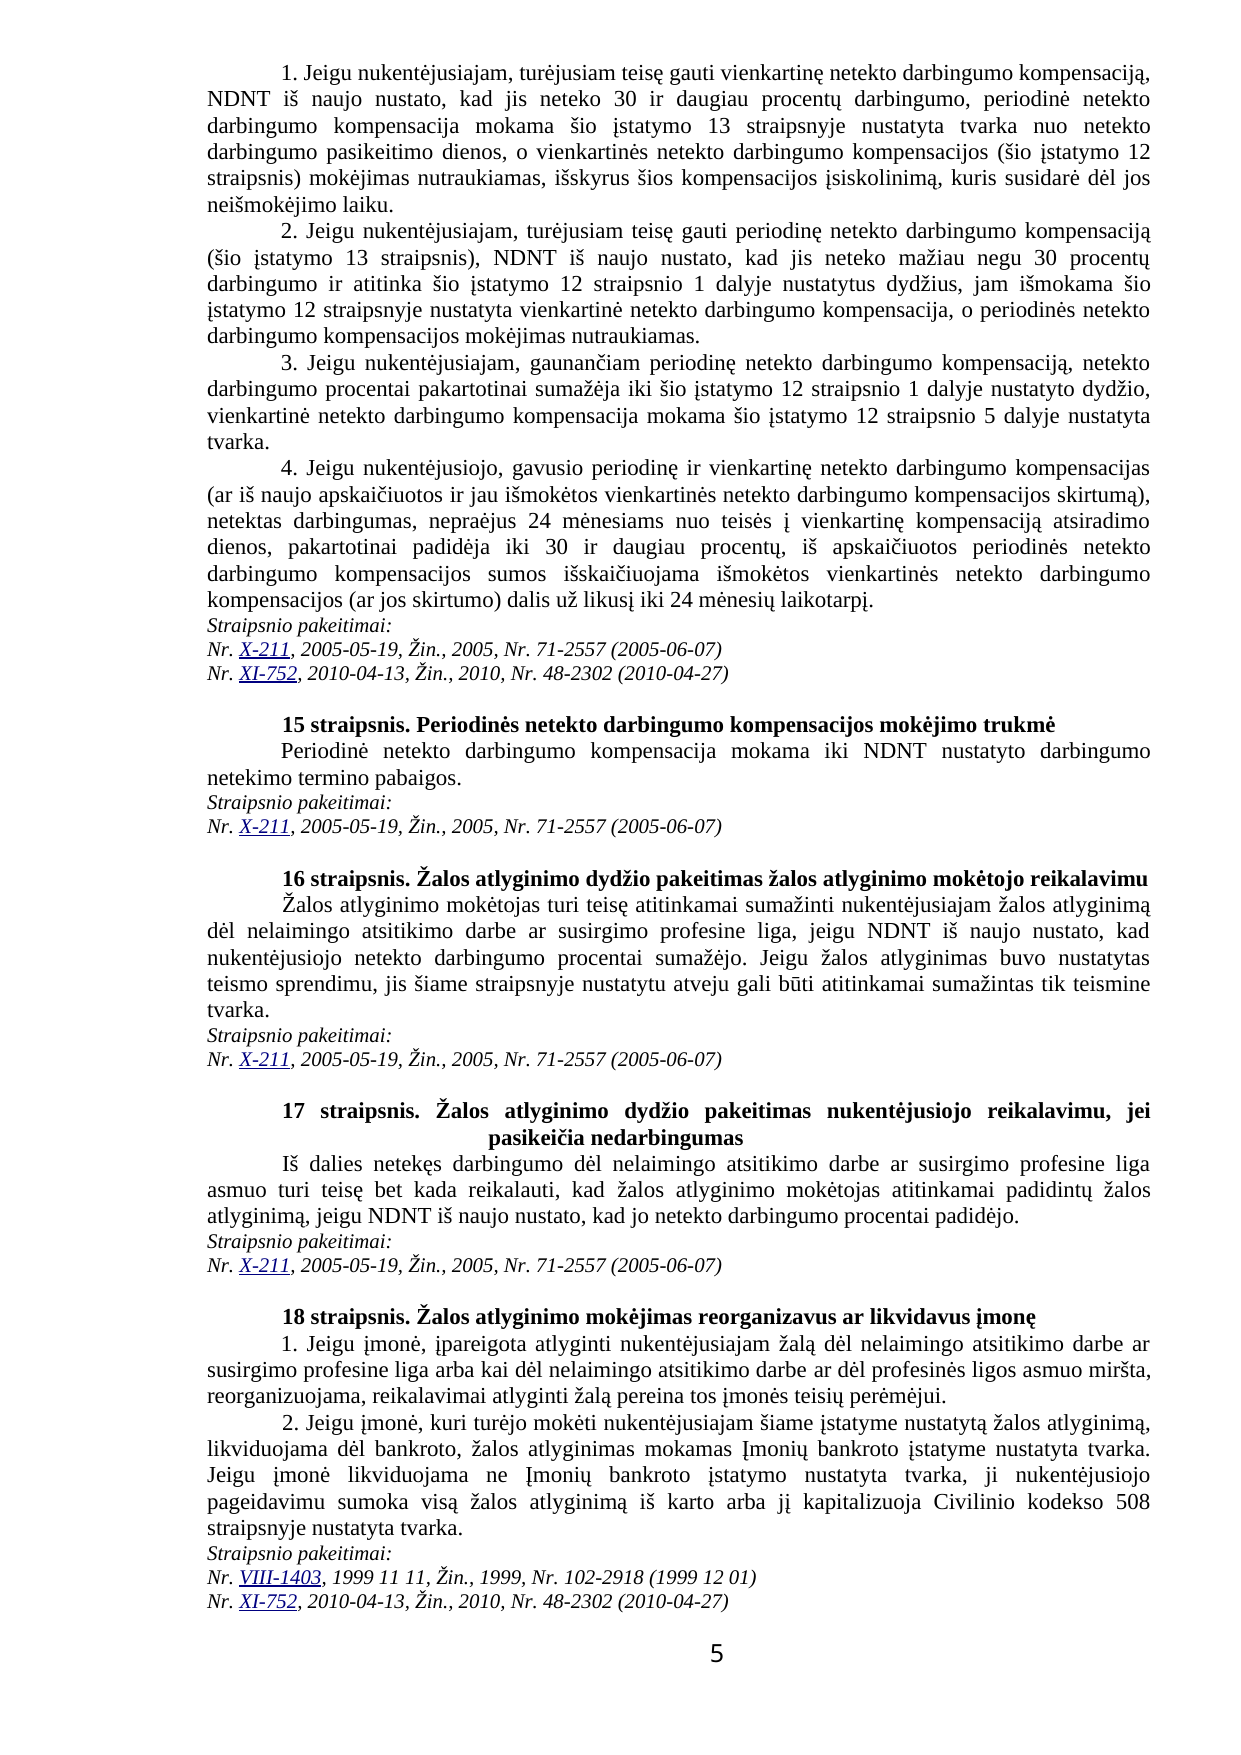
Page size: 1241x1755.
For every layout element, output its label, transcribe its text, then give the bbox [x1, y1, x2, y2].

text 2. Jeigu nukentėjusiajam, turėjusiam teisę gauti periodinę netekto darbingumo kompensaciją (šio įstatymo 13 straipsnis), NDNT iš naujo nustato, kad jis neteko mažiau negu 30 procentų darbingumo ir atitinka šio įstatymo 12 straipsnio 1 dalyje nustatytus dydžius, jam išmokama šio įstatymo 12 straipsnyje nustatyta vienkartinė netekto darbingumo kompensacija, o periodinės netekto darbingumo kompensacijos mokėjimas nutraukiamas. [207, 217, 1152, 349]
text 4. Jeigu nukentėjusiojo, gavusio periodinę ir vienkartinę netekto darbingumo kompensacijas (ar iš naujo apskaičiuotos ir jau išmokėtos vienkartinės netekto darbingumo kompensacijos skirtumą), netektas darbingumas, nepraėjus 24 mėnesiams nuo teisės į vienkartinę kompensaciją atsiradimo dienos, pakartotinai padidėja iki 30 ir daugiau procentų, iš apskaičiuotos periodinės netekto darbingumo kompensacijos sumos išskaičiuojama išmokėtos vienkartinės netekto darbingumo kompensacijos (ar jos skirtumo) dalis už likusį iki 24 mėnesių laikotarpį. [207, 454, 1152, 612]
text Straipsnio pakeitimai: [207, 612, 1152, 637]
text 2. Jeigu įmonė, kuri turėjo mokėti nukentėjusiajam šiame įstatyme nustatytą žalos atlyginimą, likviduojama dėl bankroto, žalos atlyginimas mokamas Įmonių bankroto įstatyme nustatyta tvarka. Jeigu įmonė likviduojama ne Įmonių bankroto įstatymo nustatyta tvarka, ji nukentėjusiojo pageidavimu sumoka visą žalos atlyginimą iš karto arba jį kapitalizuoja Civilinio kodekso 508 straipsnyje nustatyta tvarka. [207, 1409, 1152, 1541]
text Nr. X-211, 2005-05-19, Žin., 2005, Nr. 71-2557 (2005-06-07) [207, 637, 1152, 661]
text 1. Jeigu įmonė, įpareigota atlyginti nukentėjusiajam žalą dėl nelaimingo atsitikimo darbe ar susirgimo profesine liga arba kai dėl nelaimingo atsitikimo darbe ar dėl profesinės ligos asmuo miršta, reorganizuojama, reikalavimai atlyginti žalą pereina tos įmonės teisių perėmėjui. [207, 1330, 1152, 1409]
text Iš dalies netekęs darbingumo dėl nelaimingo atsitikimo darbe ar susirgimo profesine liga asmuo turi teisę bet kada reikalauti, kad žalos atlyginimo mokėtojas atitinkamai padidintų žalos atlyginimą, jeigu NDNT iš naujo nustato, kad jo netekto darbingumo procentai padidėjo. [207, 1150, 1152, 1229]
text 15 straipsnis. Periodinės netekto darbingumo kompensacijos mokėjimo trukmė [282, 711, 1152, 737]
text Nr. XI-752, 2010-04-13, Žin., 2010, Nr. 48-2302 (2010-04-27) [207, 1589, 1152, 1613]
text Nr. VIII-1403, 1999 11 11, Žin., 1999, Nr. 102-2918 (1999 12 01) [207, 1565, 1152, 1589]
text 18 straipsnis. Žalos atlyginimo mokėjimas reorganizavus ar likvidavus įmonę [207, 1303, 1152, 1330]
text 1. Jeigu nukentėjusiajam, turėjusiam teisę gauti vienkartinę netekto darbingumo kompensaciją, NDNT iš naujo nustato, kad jis neteko 30 ir daugiau procentų darbingumo, periodinė netekto darbingumo kompensacija mokama šio įstatymo 13 straipsnyje nustatyta tvarka nuo netekto darbingumo pasikeitimo dienos, o vienkartinės netekto darbingumo kompensacijos (šio įstatymo 12 straipsnis) mokėjimas nutraukiamas, išskyrus šios kompensacijos įsiskolinimą, kuris susidarė dėl jos neišmokėjimo laiku. [207, 59, 1152, 217]
text Nr. X-211, 2005-05-19, Žin., 2005, Nr. 71-2557 (2005-06-07) [207, 1047, 1152, 1071]
text Žalos atlyginimo mokėtojas turi teisę atitinkamai sumažinti nukentėjusiajam žalos atlyginimą dėl nelaimingo atsitikimo darbe ar susirgimo profesine liga, jeigu NDNT iš naujo nustato, kad nukentėjusiojo netekto darbingumo procentai sumažėjo. Jeigu žalos atlyginimas buvo nustatytas teismo sprendimu, jis šiame straipsnyje nustatytu atveju gali būti atitinkamai sumažintas tik teismine tvarka. [207, 891, 1152, 1023]
text Straipsnio pakeitimai: [207, 1229, 1152, 1253]
text Nr. X-211, 2005-05-19, Žin., 2005, Nr. 71-2557 (2005-06-07) [207, 814, 1152, 838]
text Straipsnio pakeitimai: [207, 1541, 1152, 1565]
text 16 straipsnis. Žalos atlyginimo dydžio pakeitimas žalos atlyginimo mokėtojo reikalavimu [282, 864, 1152, 891]
text 17 straipsnis. Žalos atlyginimo dydžio pakeitimas nukentėjusiojo reikalavimu, jei pasikeičia nedarbingumas [282, 1097, 1152, 1150]
text Nr. X-211, 2005-05-19, Žin., 2005, Nr. 71-2557 (2005-06-07) [207, 1253, 1152, 1277]
text 3. Jeigu nukentėjusiajam, gaunančiam periodinę netekto darbingumo kompensaciją, netekto darbingumo procentai pakartotinai sumažėja iki šio įstatymo 12 straipsnio 1 dalyje nustatyto dydžio, vienkartinė netekto darbingumo kompensacija mokama šio įstatymo 12 straipsnio 5 dalyje nustatyta tvarka. [207, 349, 1152, 454]
text Straipsnio pakeitimai: [207, 790, 1152, 814]
text Nr. XI-752, 2010-04-13, Žin., 2010, Nr. 48-2302 (2010-04-27) [207, 661, 1152, 685]
text Straipsnio pakeitimai: [207, 1023, 1152, 1047]
text Periodinė netekto darbingumo kompensacija mokama iki NDNT nustatyto darbingumo netekimo termino pabaigos. [207, 737, 1152, 790]
